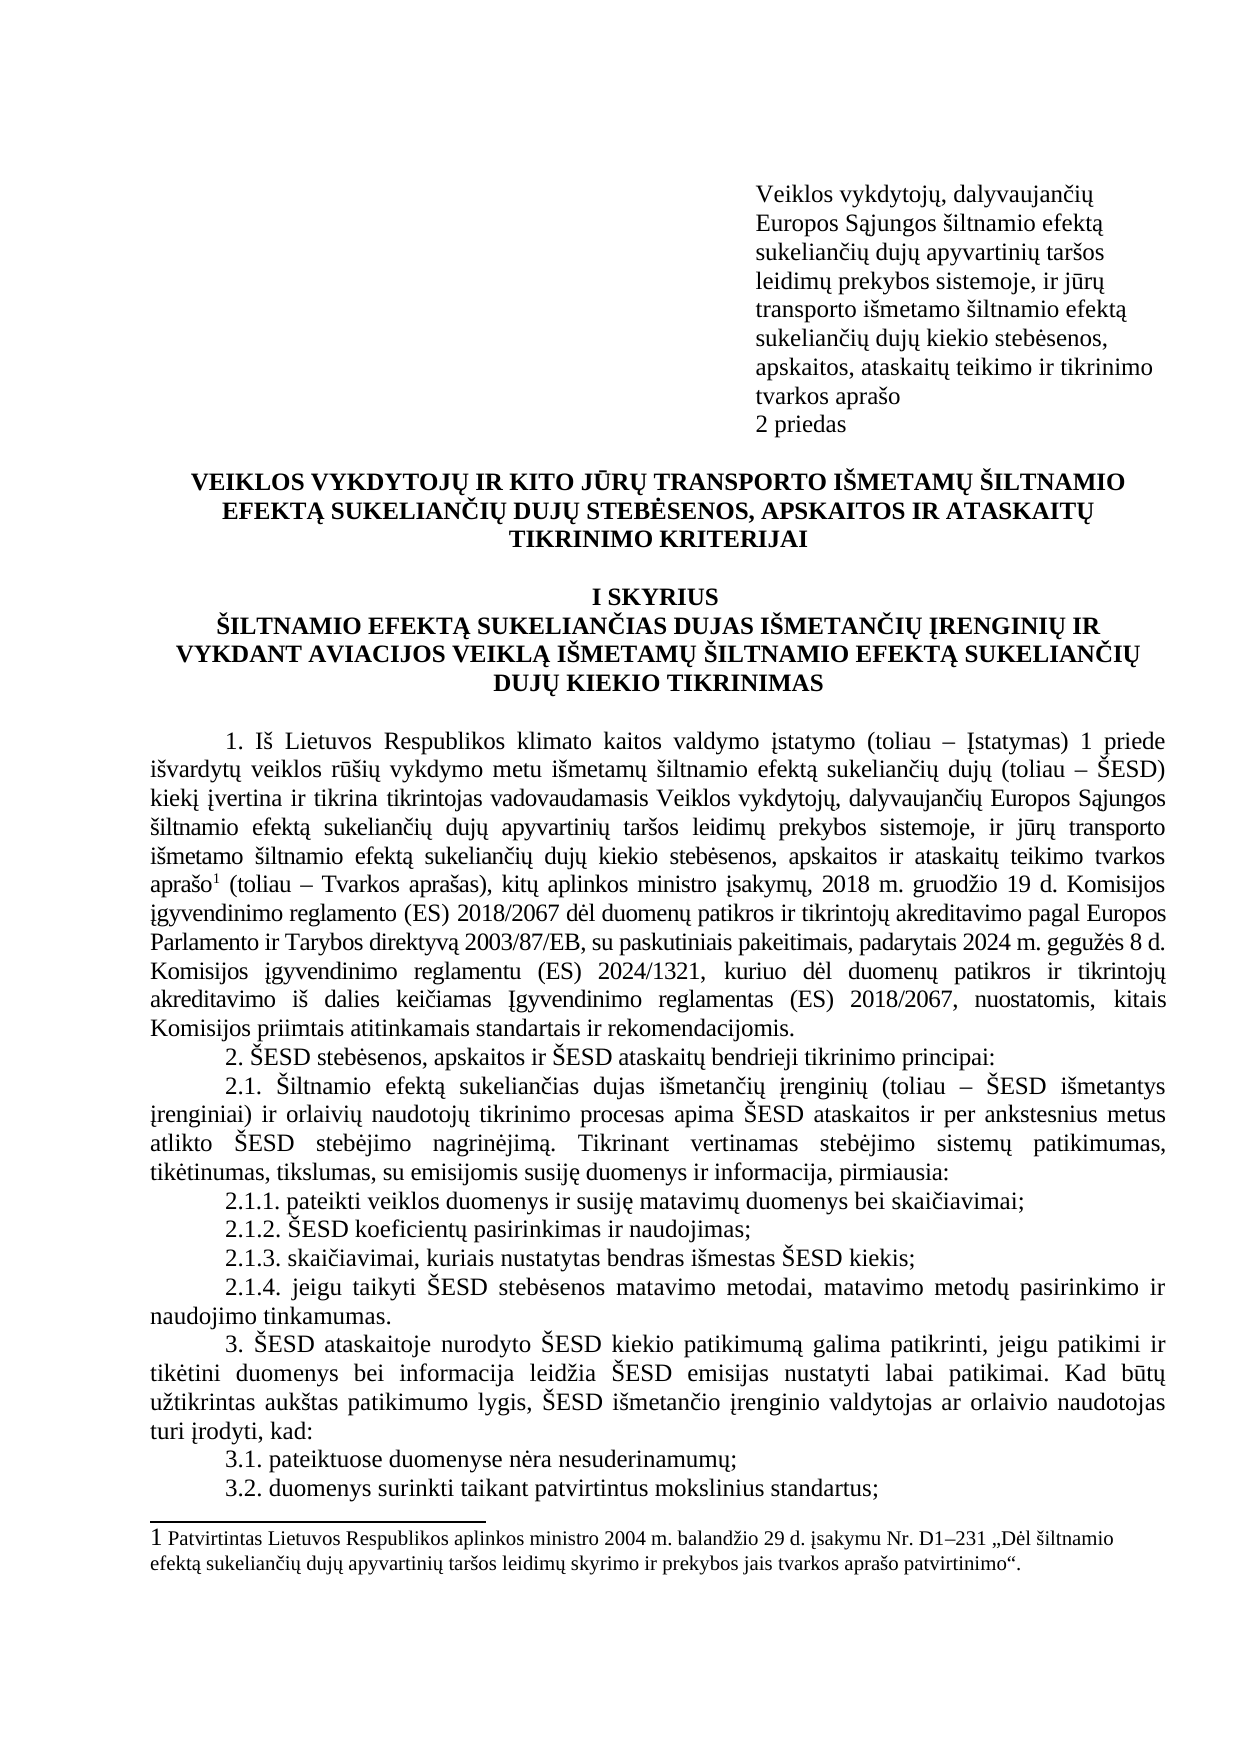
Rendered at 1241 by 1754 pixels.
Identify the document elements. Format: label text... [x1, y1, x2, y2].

text 3.1. pateiktuose duomenyse nėra nesuderinamumų; [150, 1444, 1167, 1473]
text Veiklos vykdytojų, dalyvaujančių [755, 179, 1167, 208]
text Europos Sąjungos šiltnamio efektą [755, 208, 1167, 237]
text 2. ŠESD stebėsenos, apskaitos ir ŠESD ataskaitų bendrieji tikrinimo principai: [150, 1042, 1167, 1071]
text transporto išmetamo šiltnamio efektą [755, 294, 1167, 323]
text 2 priedas [755, 409, 1167, 438]
text apskaitos, ataskaitų teikimo ir tikrinimo [755, 352, 1167, 381]
text 2.1.4. jeigu taikyti ŠESD stebėsenos matavimo metodai, matavimo metodų pasirinkimo ir naudojimo tinkamumas. [150, 1272, 1167, 1329]
text 2.1.2. ŠESD koeficientų pasirinkimas ir naudojimas; [150, 1214, 1167, 1243]
text Šiltnamio efektą sukeliančias dujas išmetančių Įrenginių ir VYKDANT AVIACIJOS VEIKLĄ išmetamų ŠILTNAMIO EFEKTĄ SUKELIANČIŲ DUJŲ kiekio tikrinimas [150, 611, 1167, 697]
text tvarkos aprašo [755, 381, 1167, 409]
text leidimų prekybos sistemoje, ir jūrų [755, 266, 1167, 294]
text 2.1.3. skaičiavimai, kuriais nustatytas bendras išmestas ŠESD kiekis; [150, 1243, 1167, 1272]
text I SKYRIUS [150, 582, 1167, 611]
text 1. Iš Lietuvos Respublikos klimato kaitos valdymo įstatymo (toliau – Įstatymas) 1 priede išvardytų veiklos rūšių vykdymo metu išmetamų šiltnamio efektą sukeliančių dujų (toliau – ŠESD) kiekį įvertina ir tikrina tikrintojas vadovaudamasis Veiklos vykdytojų, dalyvaujančių Europos Sąjungos šiltnamio efektą sukeliančių dujų apyvartinių taršos leidimų prekybos sistemoje, ir jūrų transporto išmetamo šiltnamio efektą sukeliančių dujų kiekio stebėsenos, apskaitos ir ataskaitų teikimo tvarkos aprašo (toliau – Tvarkos aprašas), kitų aplinkos ministro įsakymų, 2018 m. gruodžio 19 d. Komisijos įgyvendinimo reglamento (ES) 2018/2067 dėl duomenų patikros ir tikrintojų akreditavimo pagal Europos Parlamento ir Tarybos direktyvą 2003/87/EB, su paskutiniais pakeitimais, padarytais 2024 m. gegužės 8 d. Komisijos įgyvendinimo reglamentu (ES) 2024/1321, kuriuo dėl duomenų patikros ir tikrintojų akreditavimo iš dalies keičiamas Įgyvendinimo reglamentas (ES) 2018/2067, nuostatomis, kitais Komisijos priimtais atitinkamais standartais ir rekomendacijomis. [150, 726, 1167, 1042]
text 2.1.1. pateikti veiklos duomenys ir susiję matavimų duomenys bei skaičiavimai; [150, 1186, 1167, 1214]
text sukeliančių dujų kiekio stebėsenos, [755, 323, 1167, 352]
text 2.1. Šiltnamio efektą sukeliančias dujas išmetančių įrenginių (toliau – ŠESD išmetantys įrenginiai) ir orlaivių naudotojų tikrinimo procesas apima ŠESD ataskaitos ir per ankstesnius metus atlikto ŠESD stebėjimo nagrinėjimą. Tikrinant vertinamas stebėjimo sistemų patikimumas, tikėtinumas, tikslumas, su emisijomis susiję duomenys ir informacija, pirmiausia: [150, 1071, 1167, 1186]
text VEIKLOS VYKDYTOJŲ ir kito jūrų transporto IŠMETAMŲ ŠILTNAMIO EFEKTĄ SUKELIANČIŲ DUJŲ STEBĖSENOS, APSKAITOS IR ATASKAITŲ TIKRINIMO KRITERIJAI [150, 467, 1167, 553]
text sukeliančių dujų apyvartinių taršos [755, 237, 1167, 266]
text 3. ŠESD ataskaitoje nurodyto ŠESD kiekio patikimumą galima patikrinti, jeigu patikimi ir tikėtini duomenys bei informacija leidžia ŠESD emisijas nustatyti labai patikimai. Kad būtų užtikrintas aukštas patikimumo lygis, ŠESD išmetančio įrenginio valdytojas ar orlaivio naudotojas turi įrodyti, kad: [150, 1329, 1167, 1444]
text 3.2. duomenys surinkti taikant patvirtintus mokslinius standartus; [150, 1473, 1167, 1502]
text Patvirtintas Lietuvos Respublikos aplinkos ministro 2004 m. balandžio 29 d. įsakymu Nr. D1–231 „Dėl šiltnamio efektą sukeliančių dujų apyvartinių taršos leidimų skyrimo ir prekybos jais tvarkos aprašo patvirtinimo“. [150, 1522, 1167, 1574]
